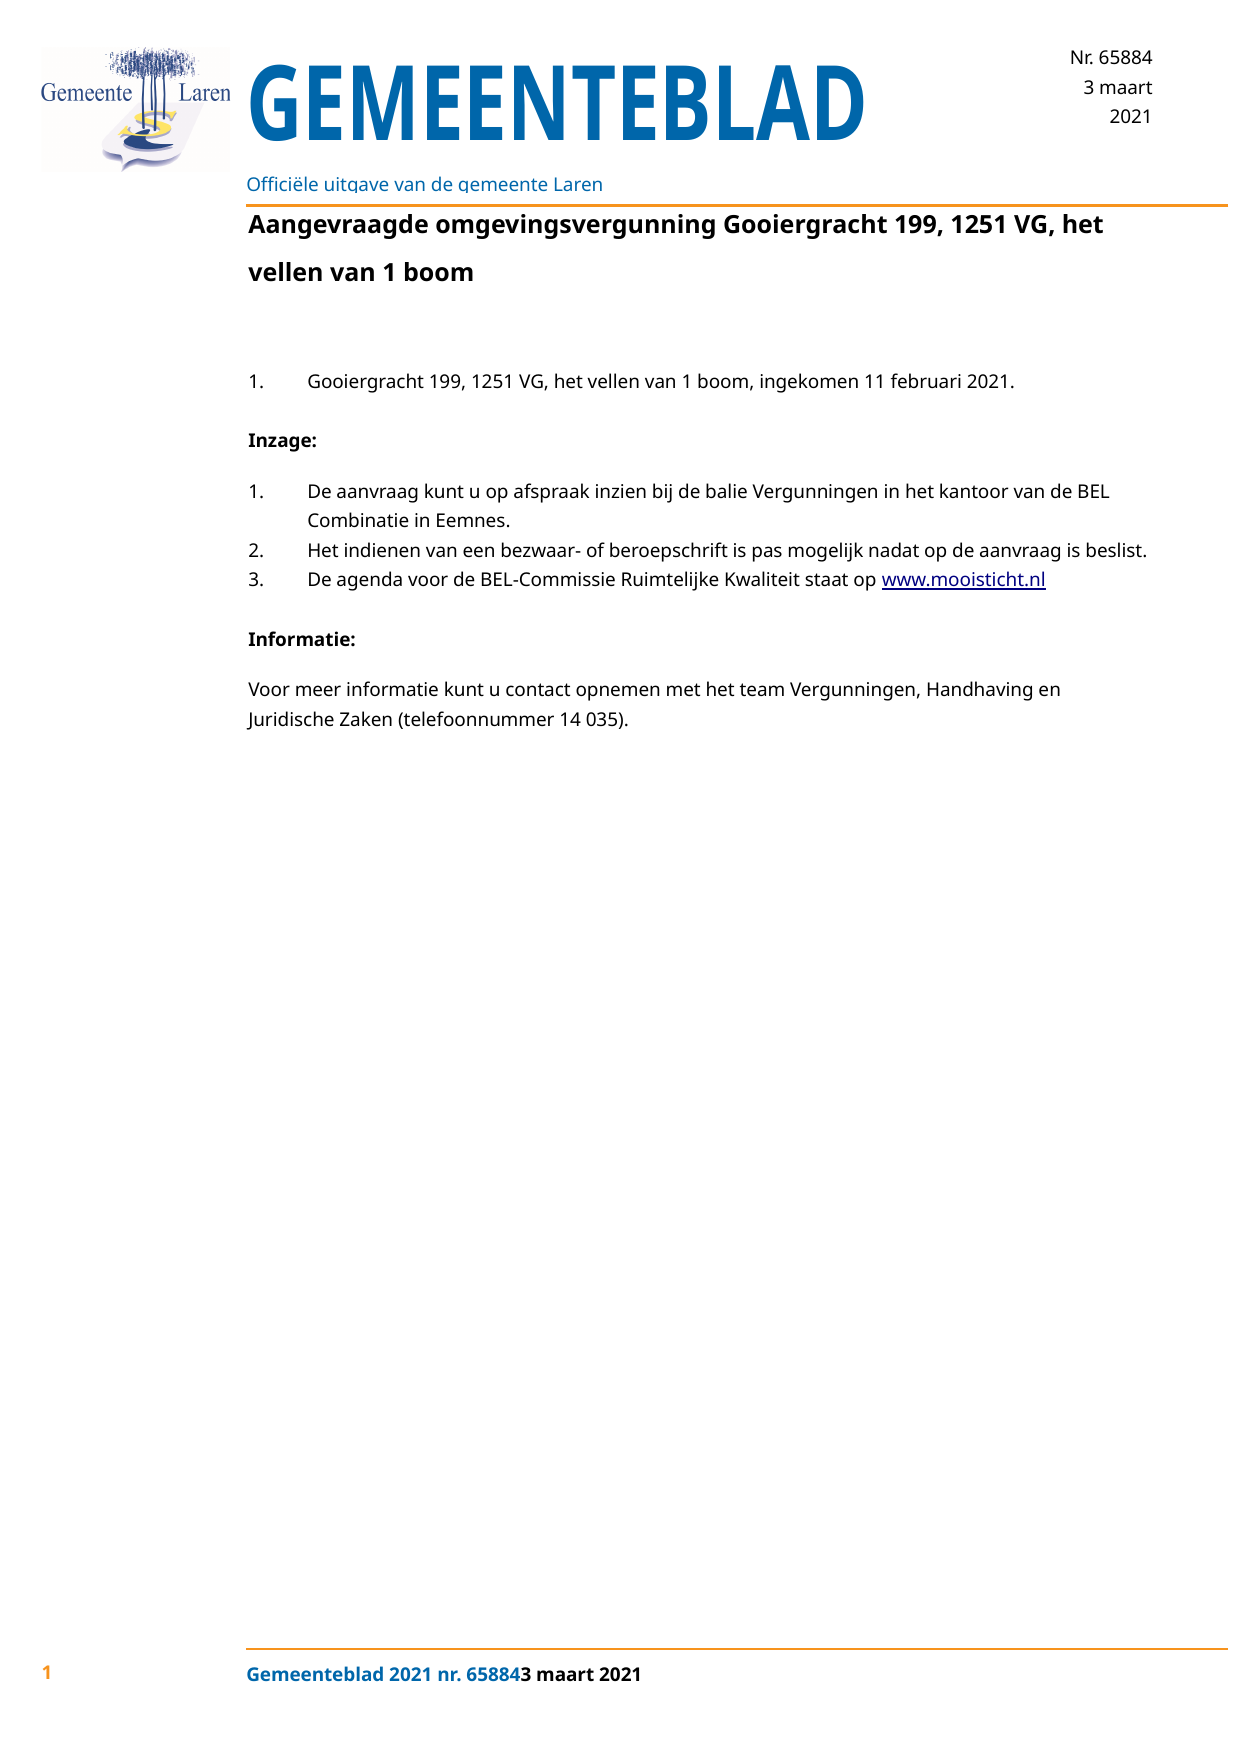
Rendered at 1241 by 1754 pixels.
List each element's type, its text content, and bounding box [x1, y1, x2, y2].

text Informatie: [248, 626, 1152, 652]
text Inzage: [248, 427, 1152, 453]
list Het indienen van een bezwaar- of beroepschrift is pas mogelijk nadat op de aanvraag is beslist. [248, 537, 1152, 563]
list De aanvraag kunt u op afspraak inzien bij de balie Vergunningen in het kantoor van de BEL Combinatie in Eemnes. [248, 478, 1152, 533]
picture [41, 47, 231, 172]
text Aangevraagde omgevingsvergunning Gooiergracht 199, 1251 VG, het vellen van 1 boom [248, 207, 1152, 288]
list Gooiergracht 199, 1251 VG, het vellen van 1 boom, ingekomen 11 februari 2021. [248, 368, 1152, 394]
list De agenda voor de BEL-Commissie Ruimtelijke Kwaliteit staat op www.mooisticht.nl [248, 567, 1152, 592]
text Voor meer informatie kunt u contact opnemen met het team Vergunningen, Handhaving en Juridische Zaken (telefoonnummer 14 035). [248, 676, 1152, 732]
